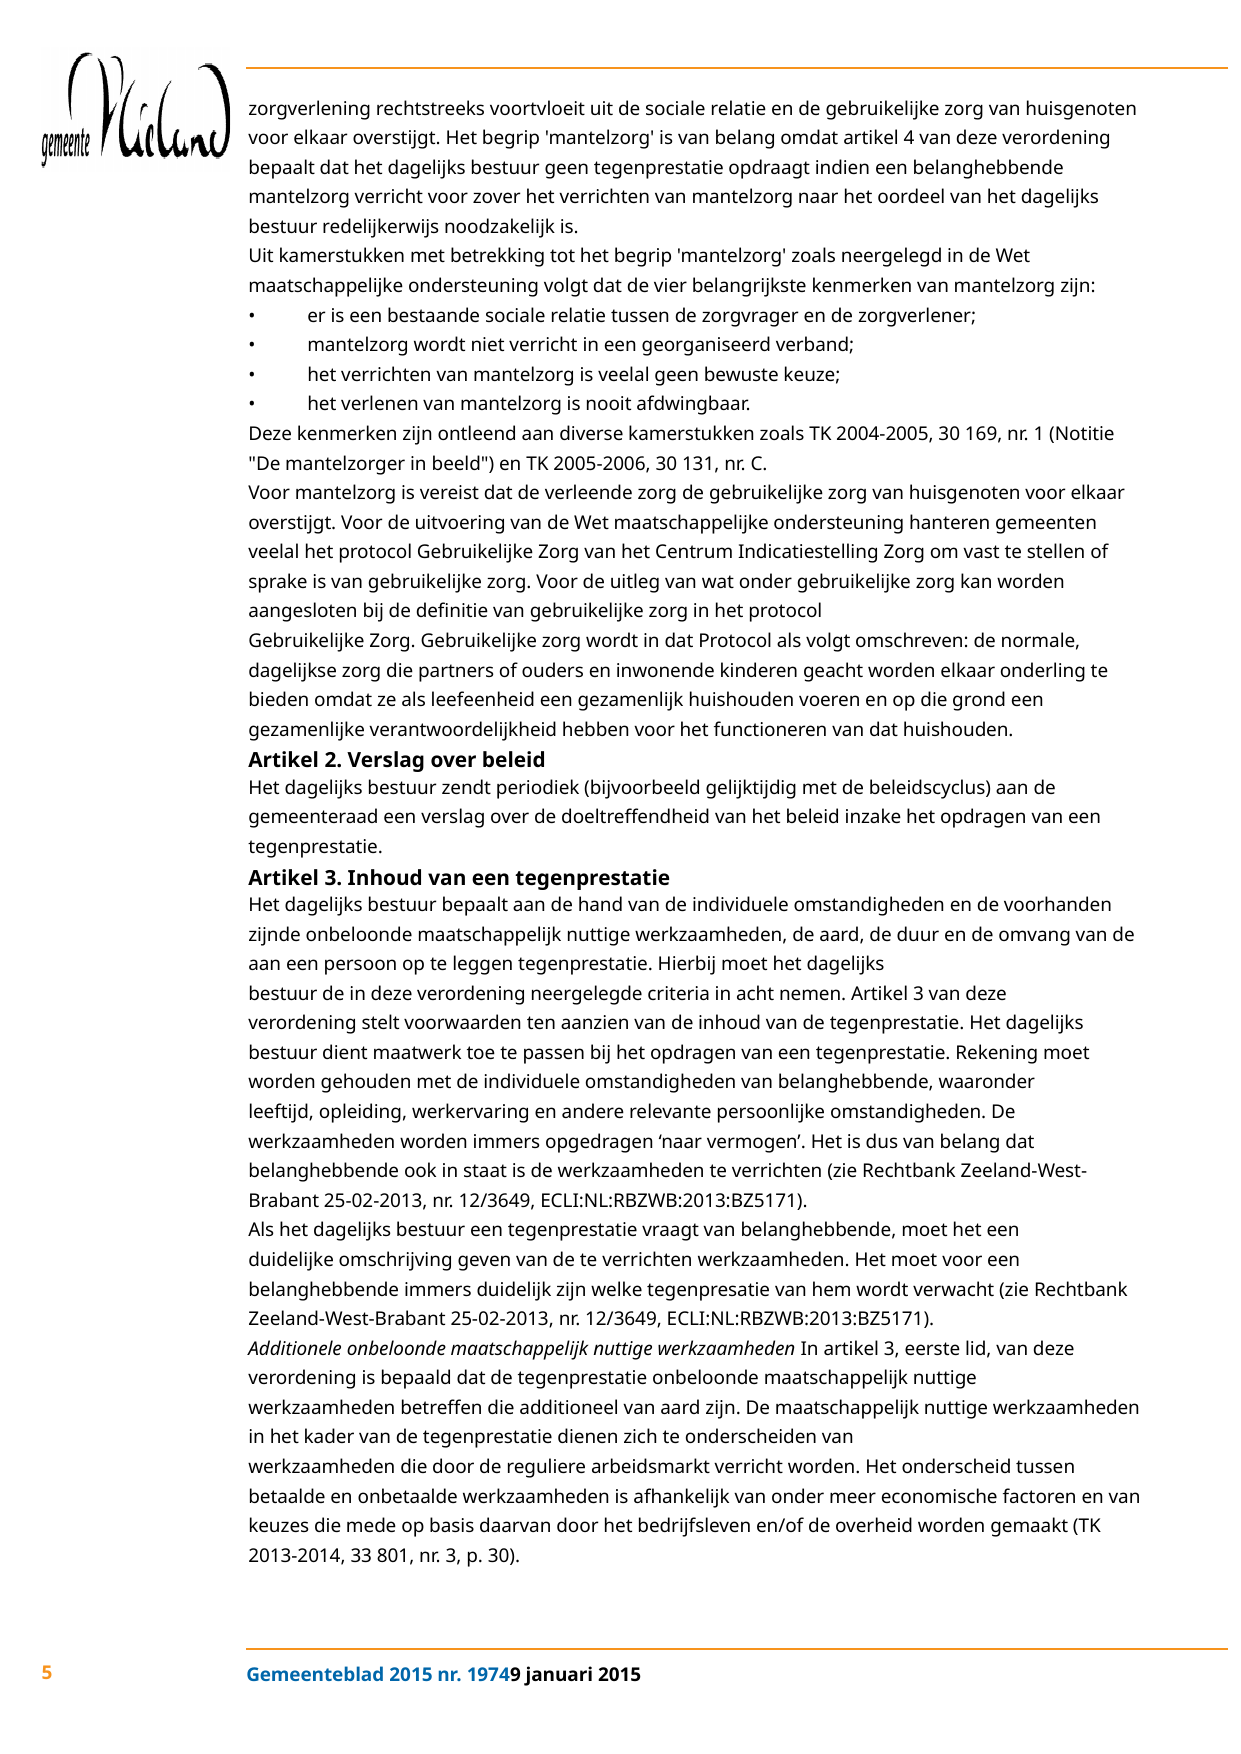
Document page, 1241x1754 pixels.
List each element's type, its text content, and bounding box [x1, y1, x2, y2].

text belanghebbende immers duidelijk zijn welke tegenpresatie van hem wordt verwacht (zie Rechtbank Zeeland-West-Brabant 25-02-2013, nr. 12/3649, ECLI:NL:RBZWB:2013:BZ5171). [248, 1276, 1152, 1331]
text verordening stelt voorwaarden ten aanzien van de inhoud van de tegenprestatie. Het dagelijks bestuur dient maatwerk toe te passen bij het opdragen van een tegenprestatie. Rekening moet worden gehouden met de individuele omstandigheden van belanghebbende, waaronder [248, 1009, 1152, 1094]
text werkzaamheden betreffen die additioneel van aard zijn. De maatschappelijk nuttige werkzaamheden in het kader van de tegenprestatie dienen zich te onderscheiden van [248, 1394, 1152, 1449]
text Het dagelijks bestuur zendt periodiek (bijvoorbeeld gelijktijdig met de beleidscyclus) aan de gemeenteraad een verslag over de doeltreffendheid van het beleid inzake het opdragen van een tegenprestatie. [248, 774, 1152, 859]
text Het dagelijks bestuur bepaalt aan de hand van de individuele omstandigheden en de voorhanden zijnde onbeloonde maatschappelijk nuttige werkzaamheden, de aard, de duur en de omvang van de aan een persoon op te leggen tegenprestatie. Hierbij moet het dagelijks [248, 891, 1152, 976]
text Gebruikelijke Zorg. Gebruikelijke zorg wordt in dat Protocol als volgt omschreven: de normale, dagelijkse zorg die partners of ouders en inwonende kinderen geacht worden elkaar onderling te bieden omdat ze als leefeenheid een gezamenlijk huishouden voeren en op die grond een gezamenlijke verantwoordelijkheid hebben voor het functioneren van dat huishouden. [248, 627, 1152, 742]
list er is een bestaande sociale relatie tussen de zorgvrager en de zorgverlener; [248, 302, 1152, 328]
text zorgverlening rechtstreeks voortvloeit uit de sociale relatie en de gebruikelijke zorg van huisgenoten voor elkaar overstijgt. Het begrip 'mantelzorg' is van belang omdat artikel 4 van deze verordening bepaalt dat het dagelijks bestuur geen tegenprestatie opdraagt indien een belanghebbende mantelzorg verricht voor zover het verrichten van mantelzorg naar het oordeel van het dagelijks bestuur redelijkerwijs noodzakelijk is. [248, 95, 1152, 239]
text Artikel 2. Verslag over beleid [248, 746, 1152, 774]
text Deze kenmerken zijn ontleend aan diverse kamerstukken zoals TK 2004-2005, 30 169, nr. 1 (Notitie "De mantelzorger in beeld") en TK 2005-2006, 30 131, nr. C. [248, 420, 1152, 476]
text Voor mantelzorg is vereist dat de verleende zorg de gebruikelijke zorg van huisgenoten voor elkaar overstijgt. Voor de uitvoering van de Wet maatschappelijke ondersteuning hanteren gemeenten veelal het protocol Gebruikelijke Zorg van het Centrum Indicatiestelling Zorg om vast te stellen of sprake is van gebruikelijke zorg. Voor de uitleg van wat onder gebruikelijke zorg kan worden aangesloten bij de definitie van gebruikelijke zorg in het protocol [248, 479, 1152, 623]
text Artikel 3. Inhoud van een tegenprestatie [248, 863, 1152, 891]
text Additionele onbeloonde maatschappelijk nuttige werkzaamheden In artikel 3, eerste lid, van deze verordening is bepaald dat de tegenprestatie onbeloonde maatschappelijk nuttige [248, 1335, 1152, 1390]
text werkzaamheden die door de reguliere arbeidsmarkt verricht worden. Het onderscheid tussen betaalde en onbetaalde werkzaamheden is afhankelijk van onder meer economische factoren en van keuzes die mede op basis daarvan door het bedrijfsleven en/of de overheid worden gemaakt (TK 2013-2014, 33 801, nr. 3, p. 30). [248, 1453, 1152, 1568]
text bestuur de in deze verordening neergelegde criteria in acht nemen. Artikel 3 van deze [248, 980, 1152, 1006]
text werkzaamheden worden immers opgedragen ‘naar vermogen’. Het is dus van belang dat [248, 1128, 1152, 1154]
text Uit kamerstukken met betrekking tot het begrip 'mantelzorg' zoals neergelegd in de Wet [248, 243, 1152, 268]
text duidelijke omschrijving geven van de te verrichten werkzaamheden. Het moet voor een [248, 1246, 1152, 1272]
list mantelzorg wordt niet verricht in een georganiseerd verband; [248, 331, 1152, 357]
text belanghebbende ook in staat is de werkzaamheden te verrichten (zie Rechtbank Zeeland-West-Brabant 25-02-2013, nr. 12/3649, ECLI:NL:RBZWB:2013:BZ5171). [248, 1157, 1152, 1213]
text leeftijd, opleiding, werkervaring en andere relevante persoonlijke omstandigheden. De [248, 1098, 1152, 1124]
text Als het dagelijks bestuur een tegenprestatie vraagt van belanghebbende, moet het een [248, 1217, 1152, 1242]
picture [41, 47, 231, 172]
list het verrichten van mantelzorg is veelal geen bewuste keuze; [248, 361, 1152, 387]
text maatschappelijke ondersteuning volgt dat de vier belangrijkste kenmerken van mantelzorg zijn: [248, 272, 1152, 298]
list het verlenen van mantelzorg is nooit afdwingbaar. [248, 391, 1152, 416]
